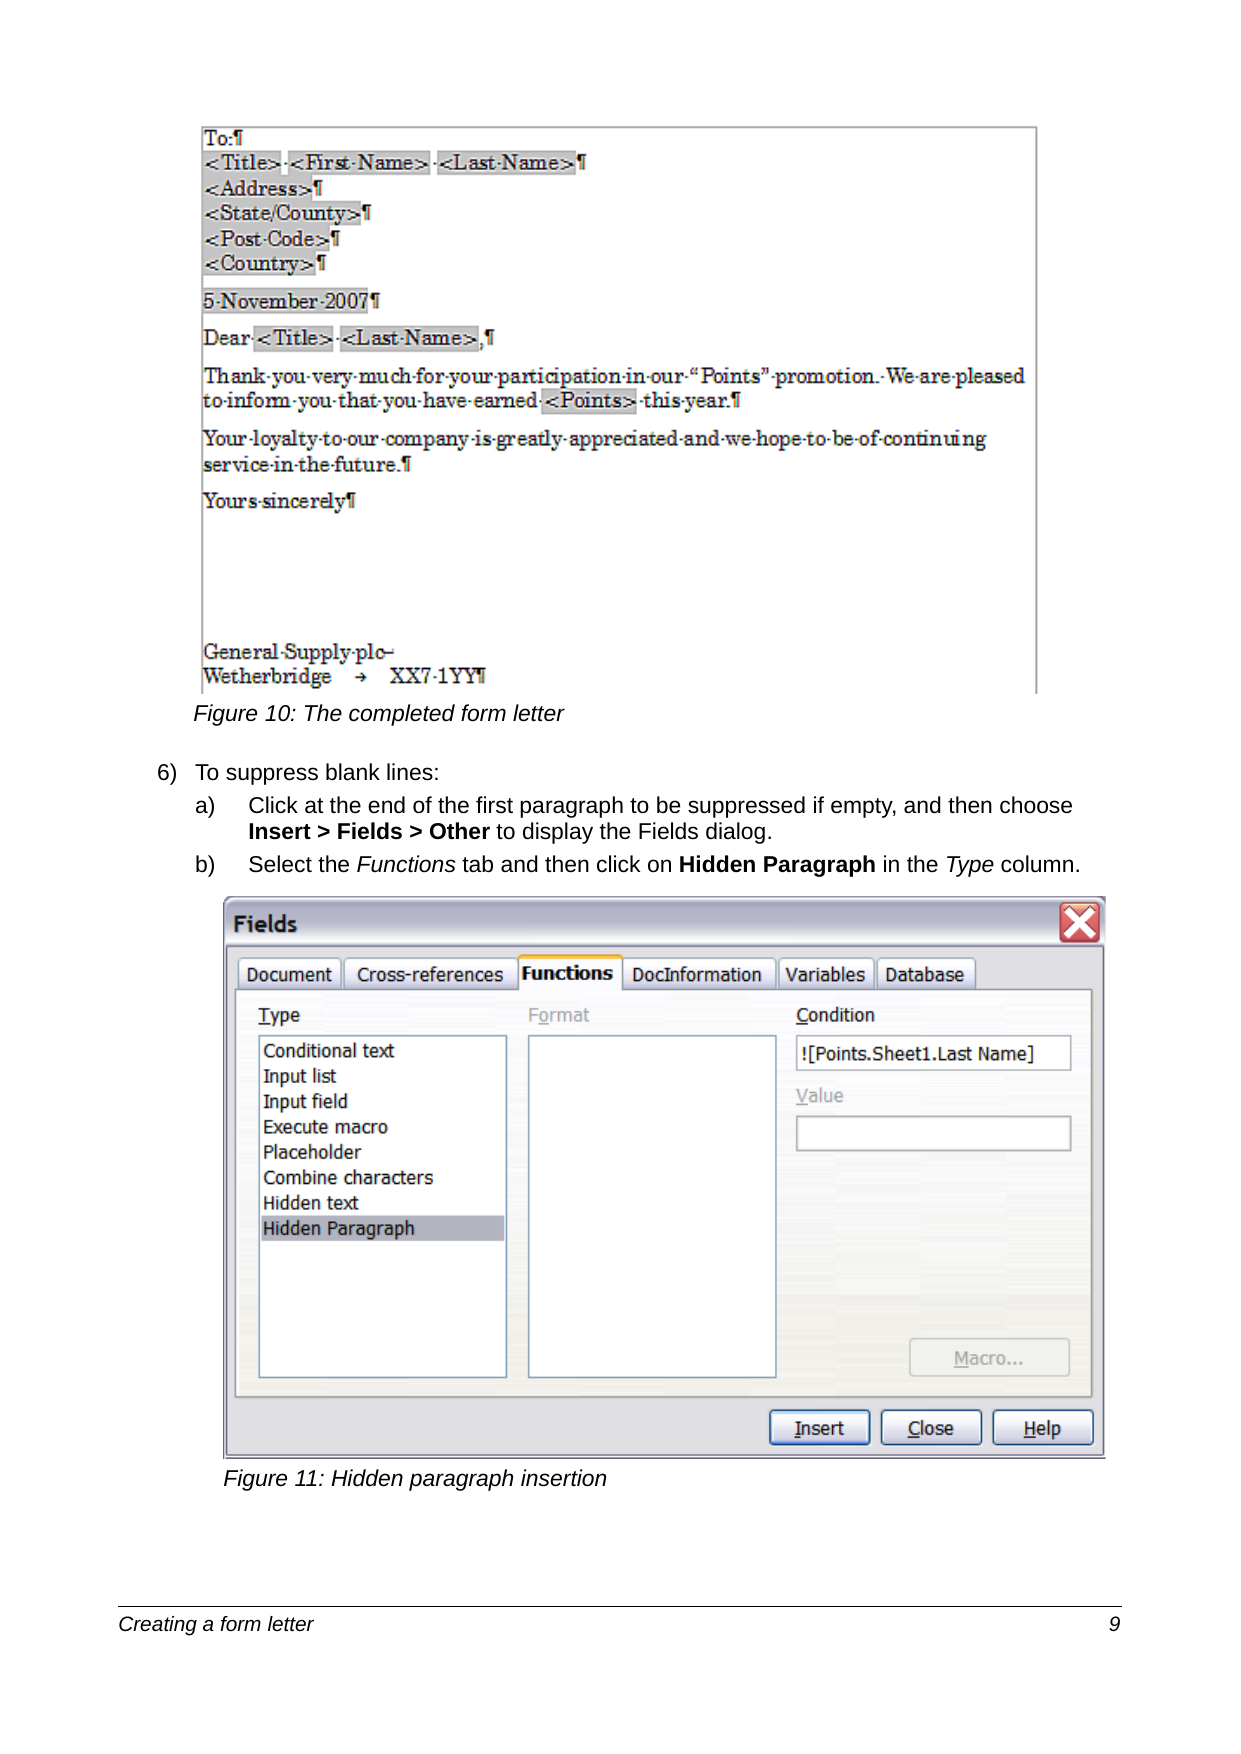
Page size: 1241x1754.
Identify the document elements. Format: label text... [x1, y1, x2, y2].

list To suppress blank lines: [177, 759, 1122, 786]
list Select the Functions tab and then click on Hidden Paragraph in the Type column. [195, 851, 1122, 877]
text Figure 10: The completed form letter [193, 700, 1047, 726]
text Figure 11: Hidden paragraph insertion [223, 1465, 1106, 1491]
picture [223, 896, 1106, 1459]
picture [193, 118, 1048, 694]
list Click at the end of the first paragraph to be suppressed if empty, and then choose Insert > Fields > Other to display the Fields dialog. [195, 792, 1122, 845]
